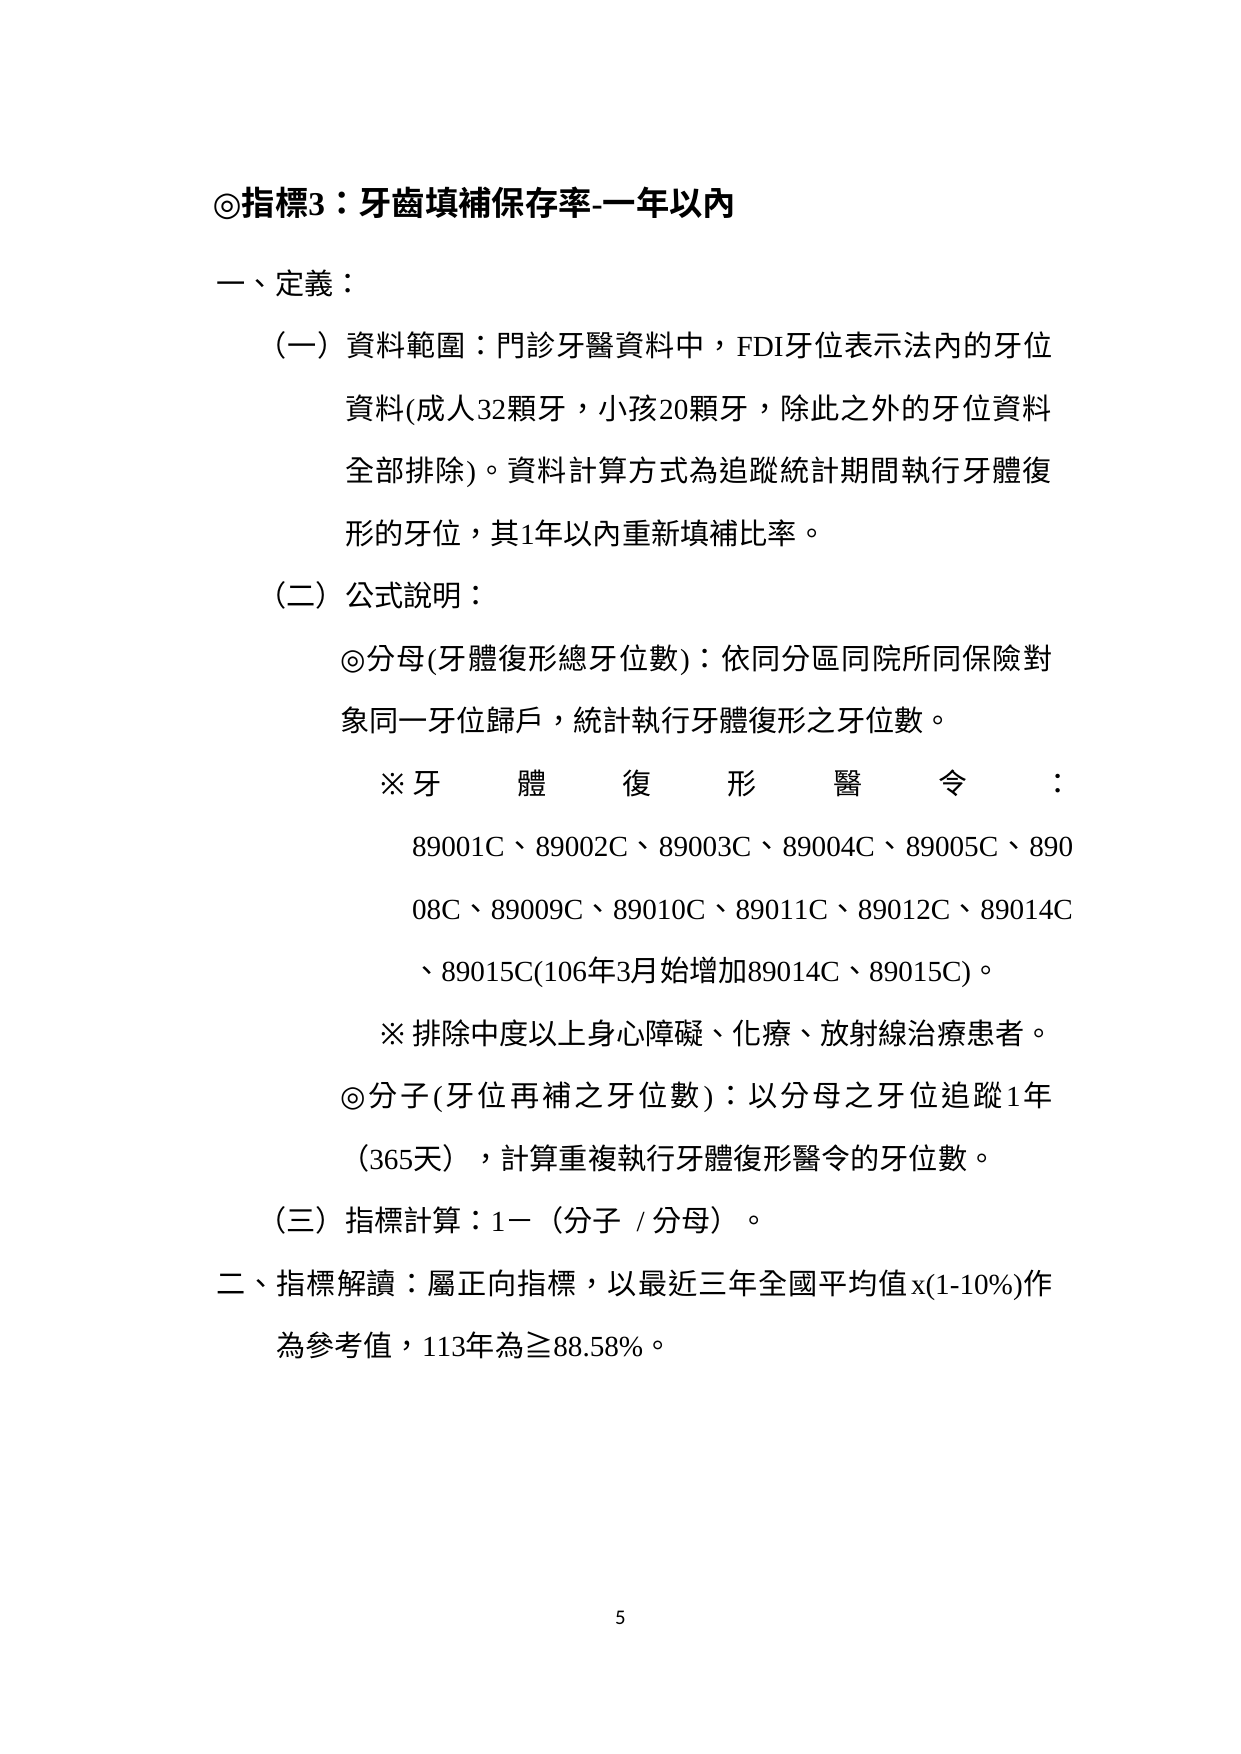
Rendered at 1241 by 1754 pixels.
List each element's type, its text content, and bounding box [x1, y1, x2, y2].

subtitle 一、定義： [216, 240, 1053, 302]
subtitle ◎指標3：牙齒填補保存率-一年以內 [212, 159, 1053, 221]
subtitle （一）資料範圍：門診牙醫資料中，FDI牙位表示法內的牙位資料(成人32顆牙，小孩20顆牙，除此之外的牙位資料全部排除)。資料計算方式為追蹤統計期間執行牙體復形的牙位，其1年以內重新填補比率。 [257, 302, 1053, 552]
subtitle （二）公式說明： [257, 552, 1053, 615]
subtitle （三）指標計算：1－（分子 / 分母）。 [257, 1177, 1053, 1240]
list 牙體復形醫令：89001C、89002C、89003C、89004C、89005C、89008C、89009C、89010C、89011C、89012C、89014C、89015C(106年3月始增加89014C、89015C)。 [375, 740, 1073, 990]
list 排除中度以上身心障礙、化療、放射線治療患者。 [375, 990, 1053, 1052]
subtitle 二、指標解讀：屬正向指標，以最近三年全國平均值x(1-10%)作為參考值，113年為≧88.58%。 [216, 1240, 1053, 1365]
text ◎分子(牙位再補之牙位數)：以分母之牙位追蹤1年（365天），計算重複執行牙體復形醫令的牙位數。 [340, 1052, 1053, 1177]
text ◎分母(牙體復形總牙位數)：依同分區同院所同保險對象同一牙位歸戶，統計執行牙體復形之牙位數。 [340, 615, 1053, 740]
